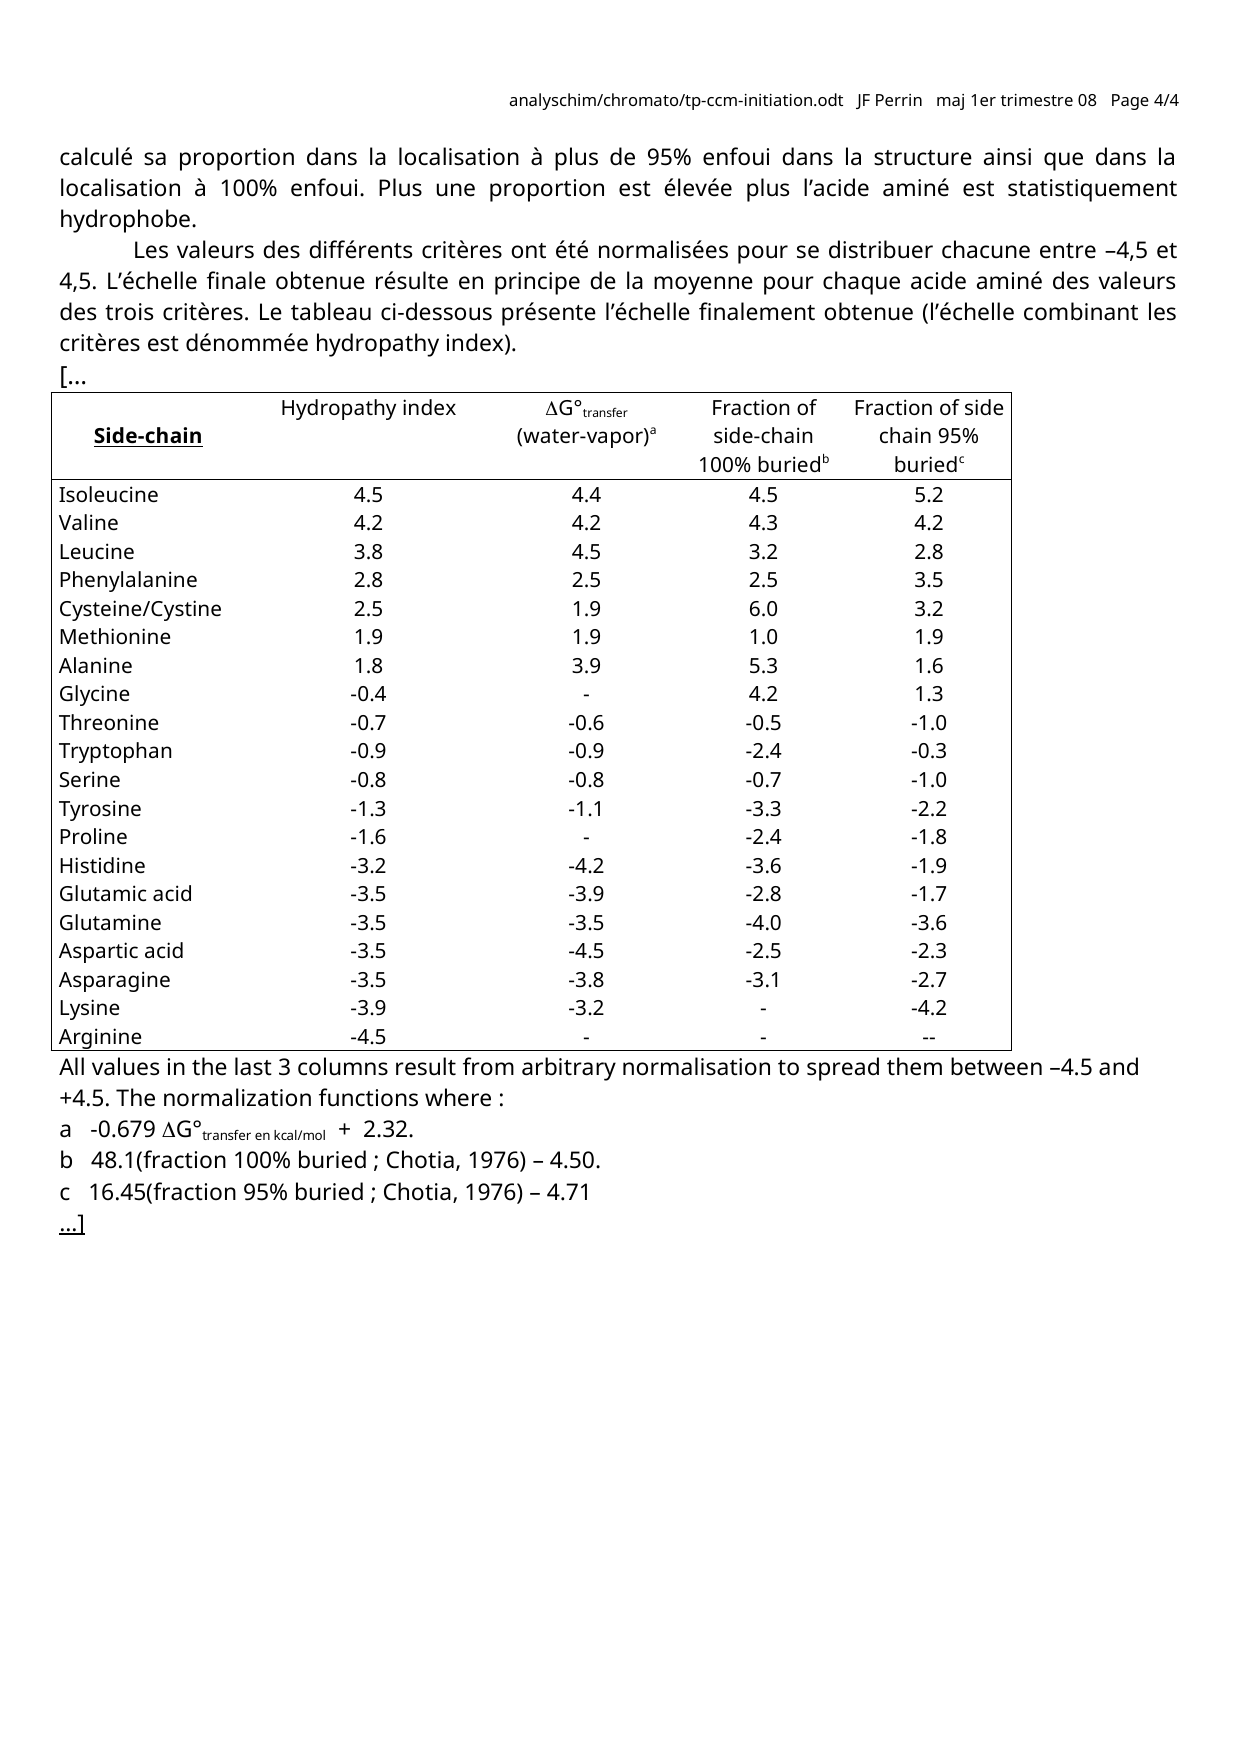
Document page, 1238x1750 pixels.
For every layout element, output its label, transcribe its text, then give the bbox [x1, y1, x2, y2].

table_cell -4.0 [681, 908, 846, 936]
table_header Side-chain [52, 393, 245, 478]
table_cell 2.8 [245, 565, 492, 594]
table_cell Histidine [52, 851, 245, 879]
table_cell -1.8 [846, 822, 1011, 851]
table_cell 1.0 [681, 622, 846, 651]
table_cell -1.7 [846, 879, 1011, 908]
table_cell Arginine [52, 1022, 245, 1050]
table_cell 1.3 [846, 679, 1011, 708]
table_cell -2.5 [681, 936, 846, 965]
table_cell -- [846, 1022, 1011, 1050]
table_cell 1.9 [492, 622, 681, 651]
table_cell 1.9 [846, 622, 1011, 651]
table_cell 4.4 [492, 480, 681, 508]
table_cell -3.9 [492, 879, 681, 908]
table_cell - [492, 1022, 681, 1050]
table_cell -2.7 [846, 965, 1011, 993]
table_cell Tryptophan [52, 736, 245, 765]
table_cell -2.8 [681, 879, 846, 908]
table_cell Leucine [52, 537, 245, 565]
table_cell 4.3 [681, 508, 846, 537]
text a -0.679 G°transfer en kcal/mol + 2.32. [59, 1113, 1179, 1144]
table_cell 3.2 [846, 594, 1011, 622]
table_cell Valine [52, 508, 245, 537]
table_cell Isoleucine [52, 480, 245, 508]
table_cell -1.9 [846, 851, 1011, 879]
table_header Hydropathy index [245, 393, 492, 478]
table_cell Aspartic acid [52, 936, 245, 965]
table_cell Glycine [52, 679, 245, 708]
table_cell Lysine [52, 993, 245, 1022]
text calculé sa proportion dans la localisation à plus de 95% enfoui dans la structure ainsi que dans la localisation à 100% enfoui. Plus une proportion est élevée plus l’acide aminé est statistiquement hydrophobe. [59, 141, 1179, 234]
table_cell -0.4 [245, 679, 492, 708]
table_cell Glutamic acid [52, 879, 245, 908]
table_cell Methionine [52, 622, 245, 651]
text c 16.45(fraction 95% buried ; Chotia, 1976) – 4.71 [59, 1176, 1179, 1207]
table_cell -4.2 [846, 993, 1011, 1022]
text b 48.1(fraction 100% buried ; Chotia, 1976) – 4.50. [59, 1144, 1179, 1176]
table_cell 3.5 [846, 565, 1011, 594]
table_cell Serine [52, 765, 245, 793]
table_cell -4.2 [492, 851, 681, 879]
table_cell - [681, 1022, 846, 1050]
table_cell 5.3 [681, 651, 846, 679]
table_cell -0.7 [245, 708, 492, 736]
table_cell 4.2 [492, 508, 681, 537]
table_cell -3.8 [492, 965, 681, 993]
table_cell -2.2 [846, 794, 1011, 822]
table_cell -0.6 [492, 708, 681, 736]
table_cell 1.9 [245, 622, 492, 651]
table_cell -0.3 [846, 736, 1011, 765]
table_cell Alanine [52, 651, 245, 679]
table_cell Tyrosine [52, 794, 245, 822]
table_cell 1.9 [492, 594, 681, 622]
table_cell - [492, 822, 681, 851]
table_cell 2.5 [245, 594, 492, 622]
table_header Fraction of side chain 95% buriedc [846, 393, 1011, 478]
table_cell -0.8 [245, 765, 492, 793]
table_cell -1.1 [492, 794, 681, 822]
table_cell 4.5 [492, 537, 681, 565]
table_cell -3.5 [245, 936, 492, 965]
table_cell -0.9 [245, 736, 492, 765]
table_cell -2.3 [846, 936, 1011, 965]
table_cell 1.6 [846, 651, 1011, 679]
table_cell -3.6 [846, 908, 1011, 936]
table_cell 2.5 [492, 565, 681, 594]
table_cell 5.2 [846, 480, 1011, 508]
table_cell -3.1 [681, 965, 846, 993]
text All values in the last 3 columns result from arbitrary normalisation to spread them between –4.5 and +4.5. The normalization functions where : [59, 1051, 1179, 1113]
table_cell Phenylalanine [52, 565, 245, 594]
table_cell Glutamine [52, 908, 245, 936]
table_cell 6.0 [681, 594, 846, 622]
table_cell 3.2 [681, 537, 846, 565]
table_cell -3.5 [245, 879, 492, 908]
table_header G°transfer (water-vapor)a [492, 393, 681, 478]
table_cell -1.6 [245, 822, 492, 851]
table_cell Proline [52, 822, 245, 851]
table_cell -2.4 [681, 822, 846, 851]
table_cell -4.5 [245, 1022, 492, 1050]
table_cell -3.3 [681, 794, 846, 822]
table_cell 2.8 [846, 537, 1011, 565]
text Les valeurs des différents critères ont été normalisées pour se distribuer chacune entre –4,5 et 4,5. L’échelle finale obtenue résulte en principe de la moyenne pour chaque acide aminé des valeurs des trois critères. Le tableau ci-dessous présente l’échelle finalement obtenue (l’échelle combinant les critères est dénommée hydropathy index). [59, 234, 1179, 358]
table_cell 4.2 [681, 679, 846, 708]
table_cell Cysteine/Cystine [52, 594, 245, 622]
table_cell -0.7 [681, 765, 846, 793]
table_cell 3.8 [245, 537, 492, 565]
table_cell 4.5 [681, 480, 846, 508]
table_header Fraction of side-chain 100% buriedb [681, 393, 846, 478]
table_cell -0.9 [492, 736, 681, 765]
table_cell -0.8 [492, 765, 681, 793]
table_cell -1.0 [846, 765, 1011, 793]
table_cell 2.5 [681, 565, 846, 594]
table_cell -3.9 [245, 993, 492, 1022]
table_cell -3.6 [681, 851, 846, 879]
table_cell -0.5 [681, 708, 846, 736]
table_cell -3.2 [492, 993, 681, 1022]
text [… [59, 358, 1179, 392]
table_cell -3.5 [245, 908, 492, 936]
table_cell 3.9 [492, 651, 681, 679]
table_cell -4.5 [492, 936, 681, 965]
table_cell 4.2 [846, 508, 1011, 537]
table_cell - [492, 679, 681, 708]
table_cell Asparagine [52, 965, 245, 993]
table_cell 1.8 [245, 651, 492, 679]
table_cell -1.3 [245, 794, 492, 822]
table_cell - [681, 993, 846, 1022]
table_cell -3.2 [245, 851, 492, 879]
table_cell -3.5 [245, 965, 492, 993]
table_cell -1.0 [846, 708, 1011, 736]
table_cell -2.4 [681, 736, 846, 765]
table_cell 4.2 [245, 508, 492, 537]
text …] [59, 1207, 1179, 1238]
table_cell -3.5 [492, 908, 681, 936]
table_cell 4.5 [245, 480, 492, 508]
table_cell Threonine [52, 708, 245, 736]
